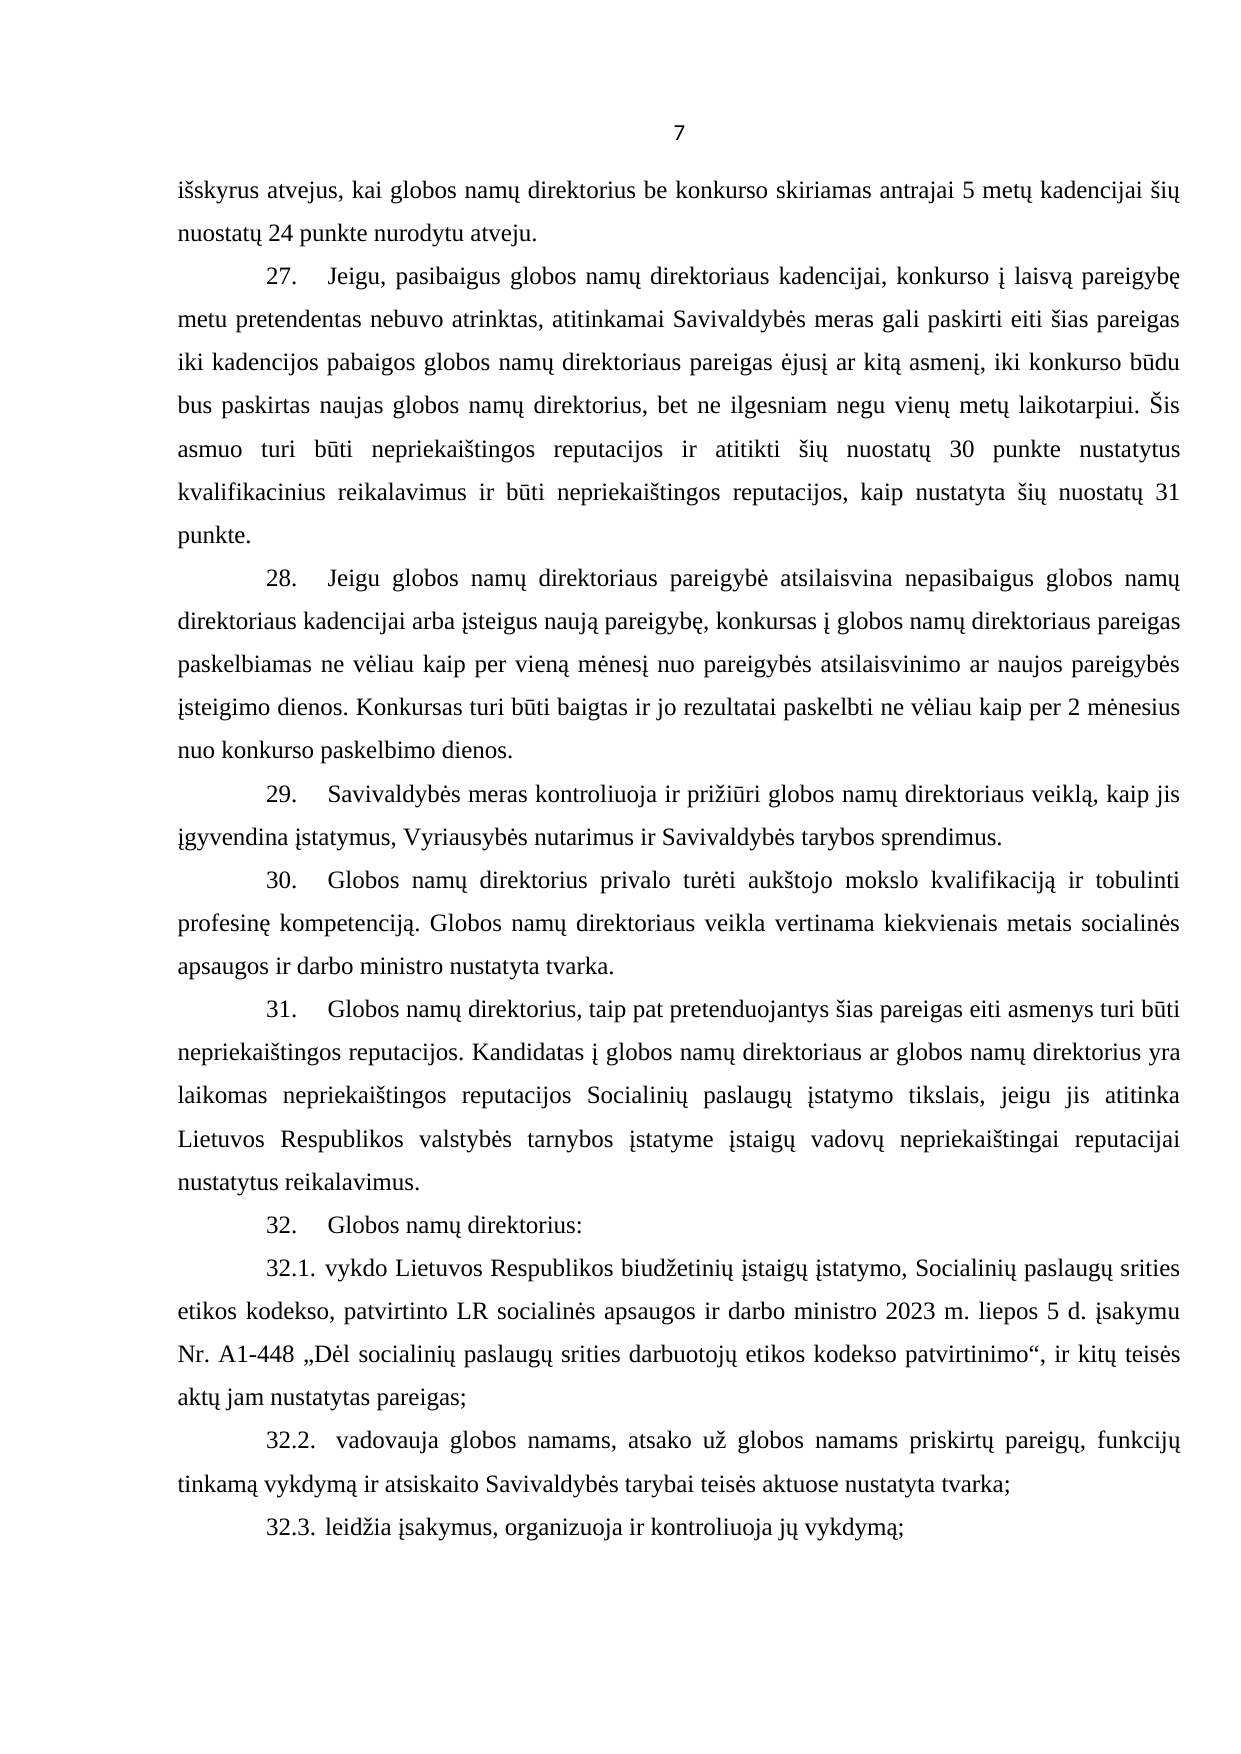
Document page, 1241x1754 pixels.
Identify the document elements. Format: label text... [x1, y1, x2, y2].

text 32.1. vykdo Lietuvos Respublikos biudžetinių įstaigų įstatymo, Socialinių paslaugų srities etikos kodekso, patvirtinto LR socialinės apsaugos ir darbo ministro 2023 m. liepos 5 d. įsakymu Nr. A1-448 „Dėl socialinių paslaugų srities darbuotojų etikos kodekso patvirtinimo“, ir kitų teisės aktų jam nustatytas pareigas; [177, 1253, 1181, 1411]
text 30. Globos namų direktorius privalo turėti aukštojo mokslo kvalifikaciją ir tobulinti profesinę kompetenciją. Globos namų direktoriaus veikla vertinama kiekvienais metais socialinės apsaugos ir darbo ministro nustatyta tvarka. [177, 865, 1181, 980]
text 28. Jeigu globos namų direktoriaus pareigybė atsilaisvina nepasibaigus globos namų direktoriaus kadencijai arba įsteigus naują pareigybę, konkursas į globos namų direktoriaus pareigas paskelbiamas ne vėliau kaip per vieną mėnesį nuo pareigybės atsilaisvinimo ar naujos pareigybės įsteigimo dienos. Konkursas turi būti baigtas ir jo rezultatai paskelbti ne vėliau kaip per 2 mėnesius nuo konkurso paskelbimo dienos. [177, 563, 1181, 764]
text 32. Globos namų direktorius: [177, 1210, 1181, 1239]
text 27. Jeigu, pasibaigus globos namų direktoriaus kadencijai, konkurso į laisvą pareigybę metu pretendentas nebuvo atrinktas, atitinkamai Savivaldybės meras gali paskirti eiti šias pareigas iki kadencijos pabaigos globos namų direktoriaus pareigas ėjusį ar kitą asmenį, iki konkurso būdu bus paskirtas naujas globos namų direktorius, bet ne ilgesniam negu vienų metų laikotarpiui. Šis asmuo turi būti nepriekaištingos reputacijos ir atitikti šių nuostatų 30 punkte nustatytus kvalifikacinius reikalavimus ir būti nepriekaištingos reputacijos, kaip nustatyta šių nuostatų 31 punkte. [177, 261, 1181, 549]
text 32.2. vadovauja globos namams, atsako už globos namams priskirtų pareigų, funkcijų tinkamą vykdymą ir atsiskaito Savivaldybės tarybai teisės aktuose nustatyta tvarka; [177, 1426, 1181, 1497]
text išskyrus atvejus, kai globos namų direktorius be konkurso skiriamas antrajai 5 metų kadencijai šių nuostatų 24 punkte nurodytu atveju. [177, 175, 1181, 247]
text 31. Globos namų direktorius, taip pat pretenduojantys šias pareigas eiti asmenys turi būti nepriekaištingos reputacijos. Kandidatas į globos namų direktoriaus ar globos namų direktorius yra laikomas nepriekaištingos reputacijos Socialinių paslaugų įstatymo tikslais, jeigu jis atitinka Lietuvos Respublikos valstybės tarnybos įstatyme įstaigų vadovų nepriekaištingai reputacijai nustatytus reikalavimus. [177, 994, 1181, 1196]
text 29. Savivaldybės meras kontroliuoja ir prižiūri globos namų direktoriaus veiklą, kaip jis įgyvendina įstatymus, Vyriausybės nutarimus ir Savivaldybės tarybos sprendimus. [177, 779, 1181, 851]
text 32.3. leidžia įsakymus, organizuoja ir kontroliuoja jų vykdymą; [177, 1512, 1181, 1541]
